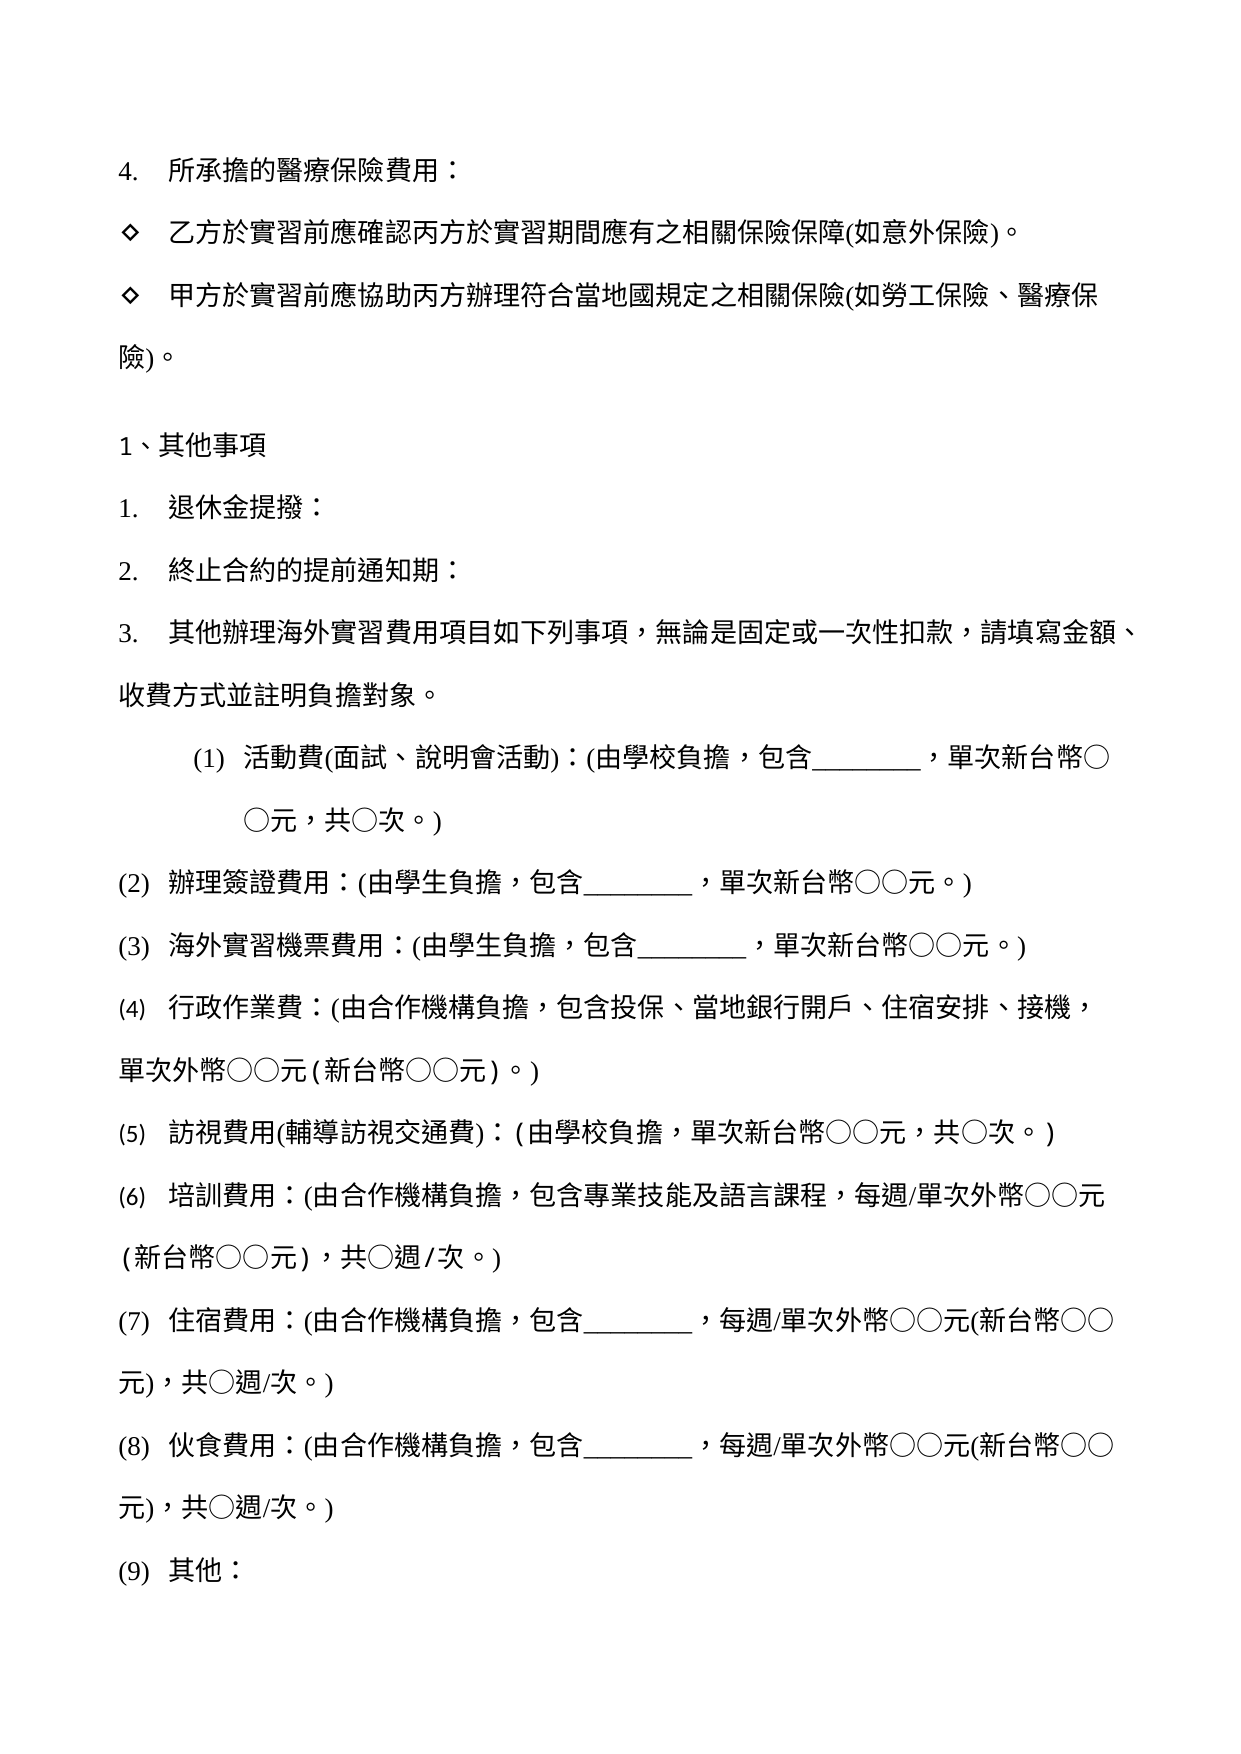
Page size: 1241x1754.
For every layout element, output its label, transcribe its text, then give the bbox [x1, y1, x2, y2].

list 活動費(面試、說明會活動)：(由學校負擔，包含________，單次新台幣○○元，共○次。) [193, 714, 1122, 839]
list 培訓費用：(由合作機構負擔，包含專業技能及語言課程，每週/單次外幣○○元(新台幣○○元)，共○週/次。) [118, 1152, 1119, 1277]
list 其他事項 [118, 402, 1119, 464]
list 住宿費用：(由合作機構負擔，包含________，每週/單次外幣○○元(新台幣○○元)，共○週/次。) [118, 1277, 1119, 1402]
list 海外實習機票費用：(由學生負擔，包含________，單次新台幣○○元。) [118, 902, 1119, 964]
list 訪視費用(輔導訪視交通費)：(由學校負擔，單次新台幣○○元，共○次。) [118, 1089, 1119, 1152]
list 其他辦理海外實習費用項目如下列事項，無論是固定或一次性扣款，請填寫金額、收費方式並註明負擔對象。 [118, 589, 1119, 714]
list 所承擔的醫療保險費用： [118, 127, 1119, 189]
list 終止合約的提前通知期： [118, 527, 1119, 589]
list 伙食費用：(由合作機構負擔，包含________，每週/單次外幣○○元(新台幣○○元)，共○週/次。) [118, 1402, 1119, 1527]
list 退休金提撥： [118, 464, 1119, 527]
list 其他： [118, 1527, 1119, 1589]
list 辦理簽證費用：(由學生負擔，包含________，單次新台幣○○元。) [118, 839, 1119, 902]
list 乙方於實習前應確認丙方於實習期間應有之相關保險保障(如意外保險)。 [118, 189, 1119, 252]
list 甲方於實習前應協助丙方辦理符合當地國規定之相關保險(如勞工保險、醫療保險)。 [118, 252, 1119, 377]
list 行政作業費：(由合作機構負擔，包含投保、當地銀行開戶、住宿安排、接機，單次外幣○○元(新台幣○○元)。) [118, 964, 1119, 1089]
